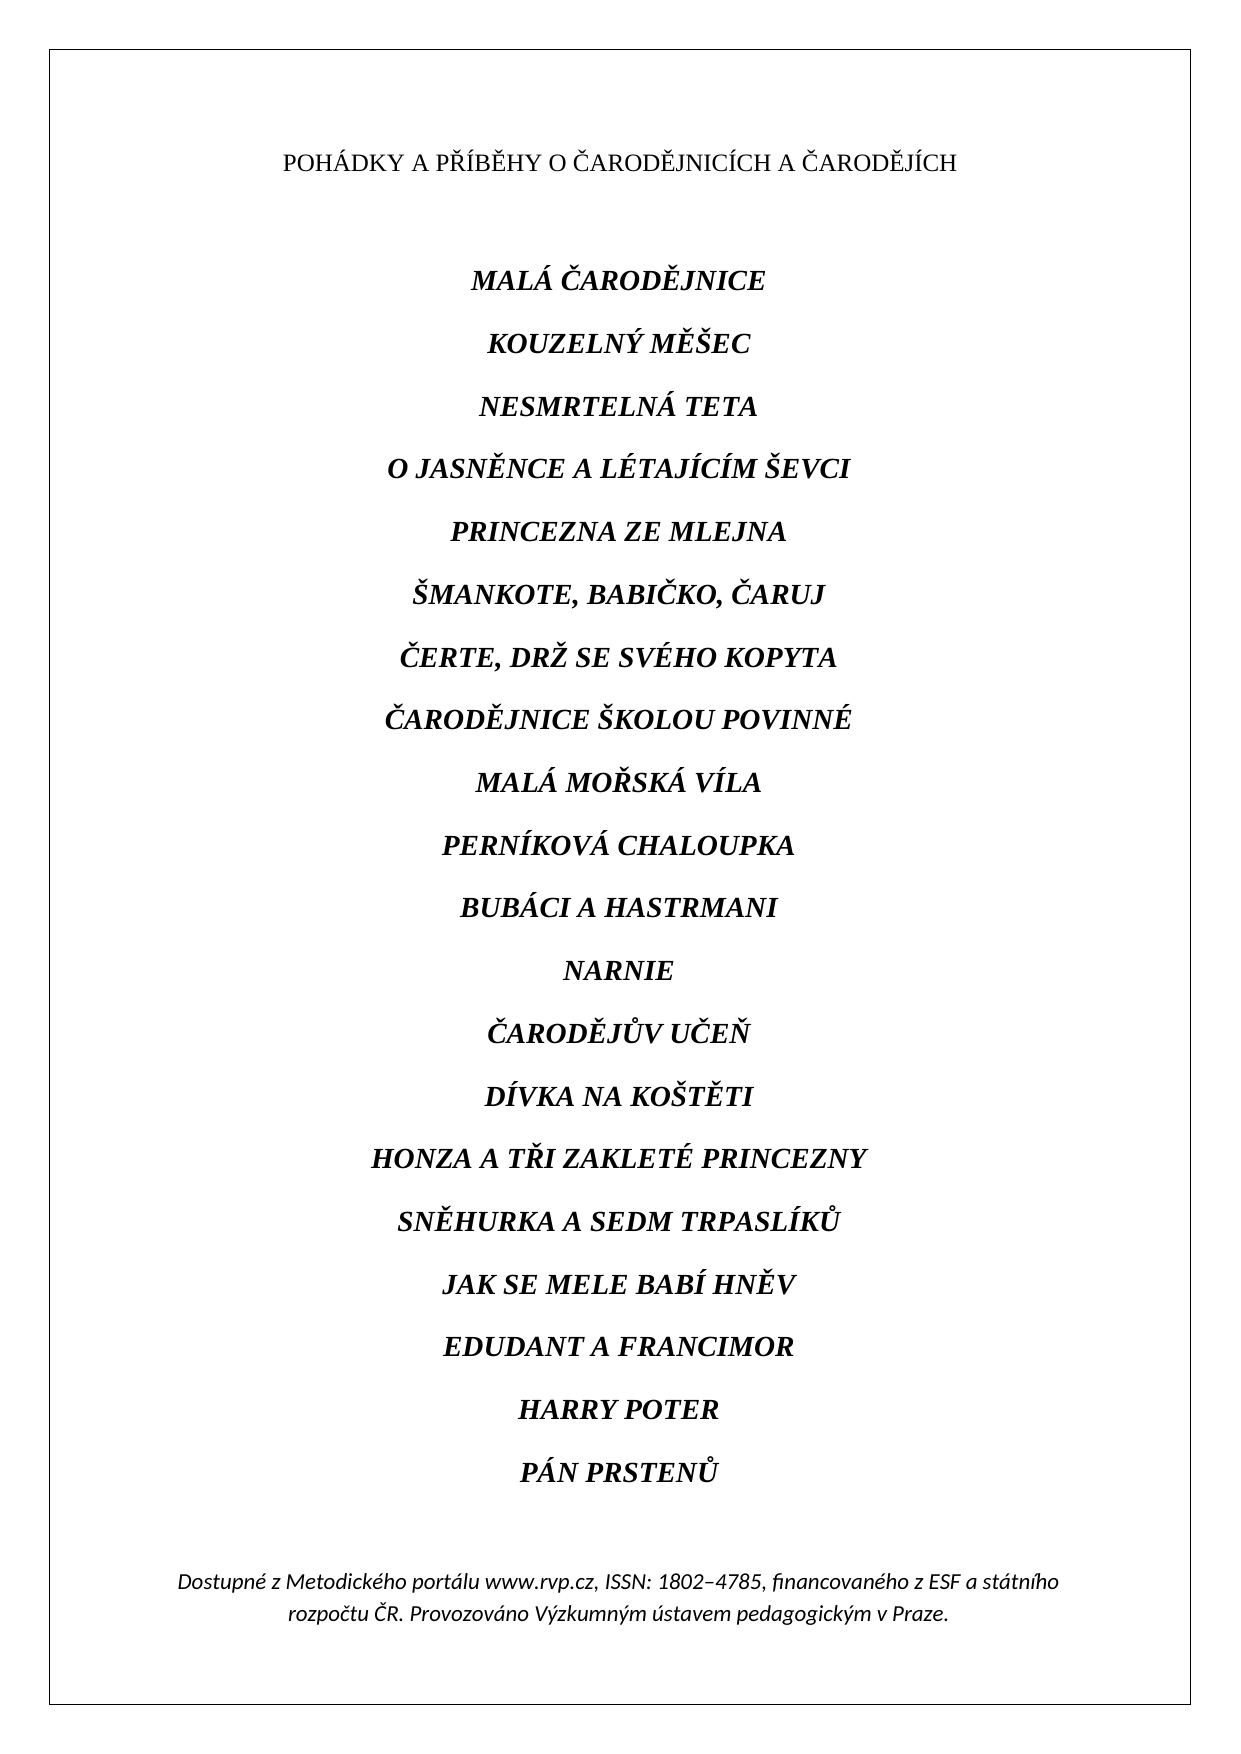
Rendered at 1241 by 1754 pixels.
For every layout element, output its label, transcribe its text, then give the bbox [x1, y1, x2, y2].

text PÁN PRSTENŮ [148, 1455, 1093, 1488]
text KOUZELNÝ MĚŠEC [148, 326, 1093, 360]
text O JASNĚNCE A LÉTAJÍCÍM ŠEVCI [148, 452, 1093, 485]
text ŠMANKOTE, BABIČKO, ČARUJ [148, 577, 1093, 611]
text PRINCEZNA ZE MLEJNA [148, 514, 1093, 548]
text ČARODĚJŮV UČEŇ [148, 1016, 1093, 1049]
text SNĚHURKA A SEDM TRPASLÍKŮ [148, 1204, 1093, 1238]
text MALÁ ČARODĚJNICE [148, 263, 1093, 297]
text MALÁ MOŘSKÁ VÍLA [148, 765, 1093, 799]
text PERNÍKOVÁ CHALOUPKA [148, 828, 1093, 861]
text NESMRTELNÁ TETA [148, 389, 1093, 422]
text POHÁDKY A PŘÍBĚHY O ČARODĚJNICÍCH A ČARODĚJÍCH [148, 148, 1093, 176]
text BUBÁCI A HASTRMANI [148, 891, 1093, 924]
text DÍVKA NA KOŠTĚTI [148, 1079, 1093, 1112]
text ČARODĚJNICE ŠKOLOU POVINNÉ [148, 702, 1093, 736]
text NARNIE [148, 953, 1093, 987]
text HARRY POTER [148, 1392, 1093, 1426]
text ČERTE, DRŽ SE SVÉHO KOPYTA [148, 640, 1093, 673]
text EDUDANT A FRANCIMOR [148, 1329, 1093, 1363]
text JAK SE MELE BABÍ HNĚV [148, 1267, 1093, 1300]
text HONZA A TŘI ZAKLETÉ PRINCEZNY [148, 1141, 1093, 1175]
